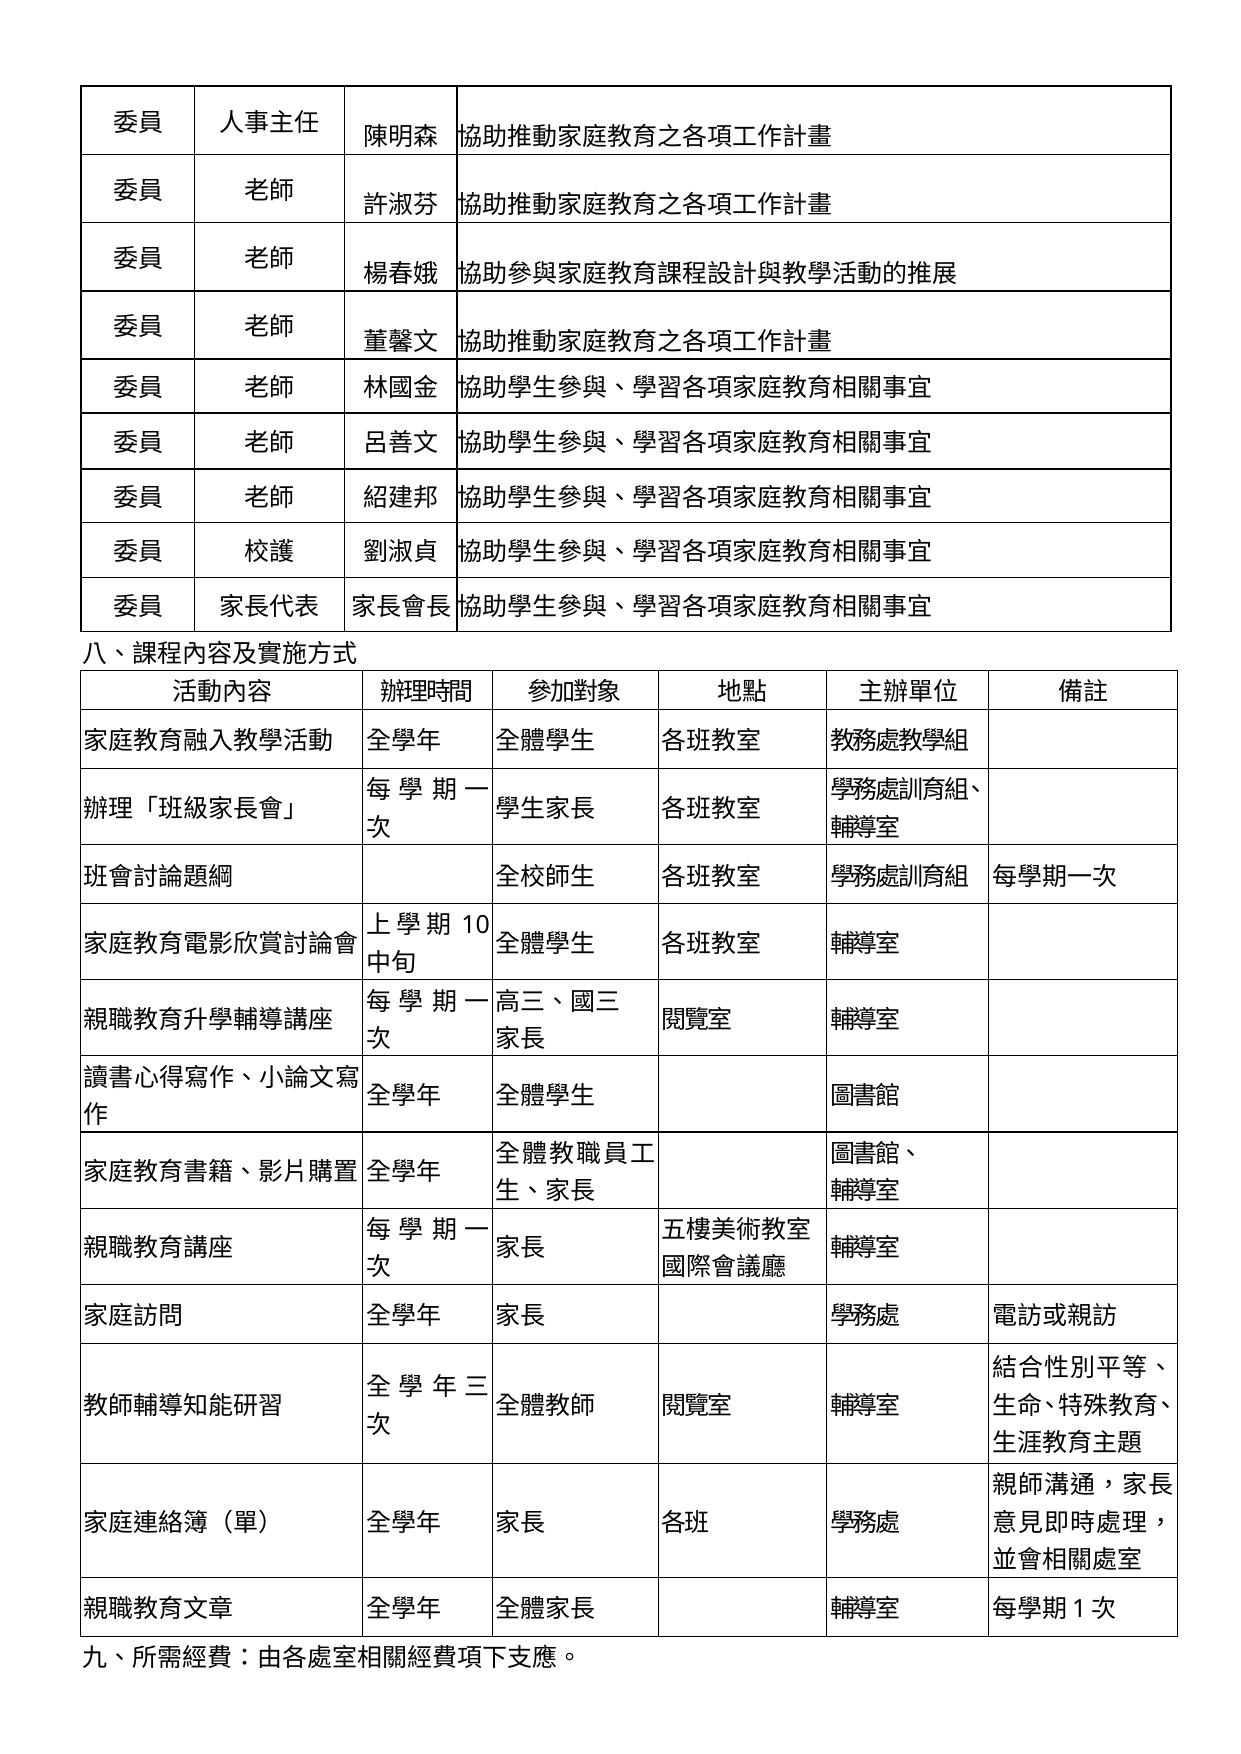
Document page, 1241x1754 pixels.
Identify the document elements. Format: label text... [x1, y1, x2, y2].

table_cell 全學年 [363, 1285, 492, 1343]
table_cell [363, 845, 492, 903]
table_cell 委員 [82, 414, 194, 468]
table_cell 學生家長 [493, 769, 658, 844]
table_cell [989, 1209, 1177, 1283]
table_header 參加對象 [493, 671, 658, 708]
table_cell 閱覽室 [659, 980, 826, 1055]
table_cell 高三、國三 家長 [493, 980, 658, 1055]
table_cell 協助學生參與、學習各項家庭教育相關事宜 [458, 578, 1170, 631]
table_cell 親職教育講座 [81, 1209, 362, 1283]
table_cell 協助學生參與、學習各項家庭教育相關事宜 [458, 360, 1170, 412]
table_cell 老師 [195, 292, 344, 358]
table_cell 辦理「班級家長會」 [81, 769, 362, 844]
table_cell 老師 [195, 360, 344, 412]
table_cell 人事主任 [195, 87, 344, 154]
table_cell 每學期一次 [363, 1209, 492, 1283]
table_cell 輔導室 [827, 1344, 988, 1463]
table_cell 協助推動家庭教育之各項工作計畫 [458, 155, 1170, 222]
table_cell 委員 [82, 155, 194, 222]
table_cell 委員 [82, 578, 194, 631]
table_cell 家長 [493, 1464, 658, 1577]
table_cell 楊春娥 [345, 223, 456, 290]
table_header 辦理時間 [363, 671, 492, 708]
table_cell [989, 1056, 1177, 1131]
table_cell 輔導室 [827, 980, 988, 1055]
table_cell 家庭教育融入教學活動 [81, 710, 362, 768]
table_cell 親職教育文章 [81, 1578, 362, 1636]
table_cell 讀書心得寫作、小論文寫作 [81, 1056, 362, 1131]
table_cell 全體教師 [493, 1344, 658, 1463]
table_cell 全學年 [363, 1578, 492, 1636]
table_cell [989, 769, 1177, 844]
table_cell 五樓美術教室 國際會議廳 [659, 1209, 826, 1283]
table_cell 圖書館 [827, 1056, 988, 1131]
table_cell 協助學生參與、學習各項家庭教育相關事宜 [458, 470, 1170, 522]
table_cell 委員 [82, 523, 194, 577]
table_cell 電訪或親訪 [989, 1285, 1177, 1343]
table_cell 每學期一次 [989, 845, 1177, 903]
table_cell 委員 [82, 223, 194, 290]
text 八、課程內容及實施方式 [83, 632, 1175, 670]
table_cell 委員 [82, 360, 194, 412]
table_cell 校護 [195, 523, 344, 577]
table_cell 全學年 [363, 1056, 492, 1131]
table_cell 各班 [659, 1464, 826, 1577]
table_cell 家長會長 [345, 578, 456, 631]
text 九、所需經費：由各處室相關經費項下支應。 [83, 1637, 1175, 1674]
table_cell 班會討論題綱 [81, 845, 362, 903]
table_cell 全體學生 [493, 1056, 658, 1131]
table_cell 家長代表 [195, 578, 344, 631]
table_cell 教師輔導知能研習 [81, 1344, 362, 1463]
table_cell 輔導室 [827, 904, 988, 979]
table_cell 學務處訓育組、 輔導室 [827, 769, 988, 844]
table_header 地點 [659, 671, 826, 708]
table_cell 全體家長 [493, 1578, 658, 1636]
table_cell 圖書館、 輔導室 [827, 1133, 988, 1207]
table_cell 各班教室 [659, 904, 826, 979]
table_cell [989, 710, 1177, 768]
table_cell 全學年 [363, 710, 492, 768]
table_cell [659, 1285, 826, 1343]
table_cell 協助學生參與、學習各項家庭教育相關事宜 [458, 523, 1170, 577]
table_header 備註 [989, 671, 1177, 708]
table_cell 家庭訪問 [81, 1285, 362, 1343]
table_cell 輔導室 [827, 1578, 988, 1636]
table_cell 學務處 [827, 1285, 988, 1343]
table_cell 全體學生 [493, 904, 658, 979]
table_cell 全體教職員工生、家長 [493, 1133, 658, 1207]
table_cell 教務處教學組 [827, 710, 988, 768]
table_cell 協助參與家庭教育課程設計與教學活動的推展 [458, 223, 1170, 290]
table_cell 每學期一次 [363, 980, 492, 1055]
table_cell 家庭教育書籍、影片購置 [81, 1133, 362, 1207]
table_cell 協助推動家庭教育之各項工作計畫 [458, 87, 1170, 154]
table_cell [989, 904, 1177, 979]
table_cell 親師溝通，家長意見即時處理，並會相關處室 [989, 1464, 1177, 1577]
table_cell 閱覽室 [659, 1344, 826, 1463]
table_cell 協助學生參與、學習各項家庭教育相關事宜 [458, 414, 1170, 468]
table_cell 家庭連絡簿（單） [81, 1464, 362, 1577]
table_cell 許淑芬 [345, 155, 456, 222]
table_cell [659, 1578, 826, 1636]
table_cell [989, 980, 1177, 1055]
table_cell 委員 [82, 87, 194, 154]
table_cell 上學期10中旬 [363, 904, 492, 979]
table_cell 協助推動家庭教育之各項工作計畫 [458, 292, 1170, 358]
table_cell 老師 [195, 223, 344, 290]
table_cell 全校師生 [493, 845, 658, 903]
table_cell 老師 [195, 414, 344, 468]
table_cell 林國金 [345, 360, 456, 412]
table_cell 每學期1次 [989, 1578, 1177, 1636]
table_cell 老師 [195, 470, 344, 522]
table_cell 呂善文 [345, 414, 456, 468]
table_cell 家庭教育電影欣賞討論會 [81, 904, 362, 979]
table_cell [989, 1133, 1177, 1207]
table_cell 全體學生 [493, 710, 658, 768]
table_cell 學務處 [827, 1464, 988, 1577]
table_cell 家長 [493, 1209, 658, 1283]
table_cell 每學期一次 [363, 769, 492, 844]
table_header 活動內容 [81, 671, 362, 708]
table_cell 家長 [493, 1285, 658, 1343]
table_cell [659, 1133, 826, 1207]
table_cell 輔導室 [827, 1209, 988, 1283]
table_cell 全學年三次 [363, 1344, 492, 1463]
table_cell 學務處訓育組 [827, 845, 988, 903]
table_cell 劉淑貞 [345, 523, 456, 577]
table_cell 全學年 [363, 1464, 492, 1577]
table_cell 全學年 [363, 1133, 492, 1207]
table_cell 各班教室 [659, 769, 826, 844]
table_cell [659, 1056, 826, 1131]
table_cell 董馨文 [345, 292, 456, 358]
table_cell 委員 [82, 470, 194, 522]
table_cell 紹建邦 [345, 470, 456, 522]
table_cell 陳明森 [345, 87, 456, 154]
table_cell 各班教室 [659, 710, 826, 768]
table_cell 親職教育升學輔導講座 [81, 980, 362, 1055]
table_cell 委員 [82, 292, 194, 358]
table_cell 老師 [195, 155, 344, 222]
table_cell 各班教室 [659, 845, 826, 903]
table_header 主辦單位 [827, 671, 988, 708]
table_cell 結合性別平等、生命、特殊教育、生涯教育主題 [989, 1344, 1177, 1463]
